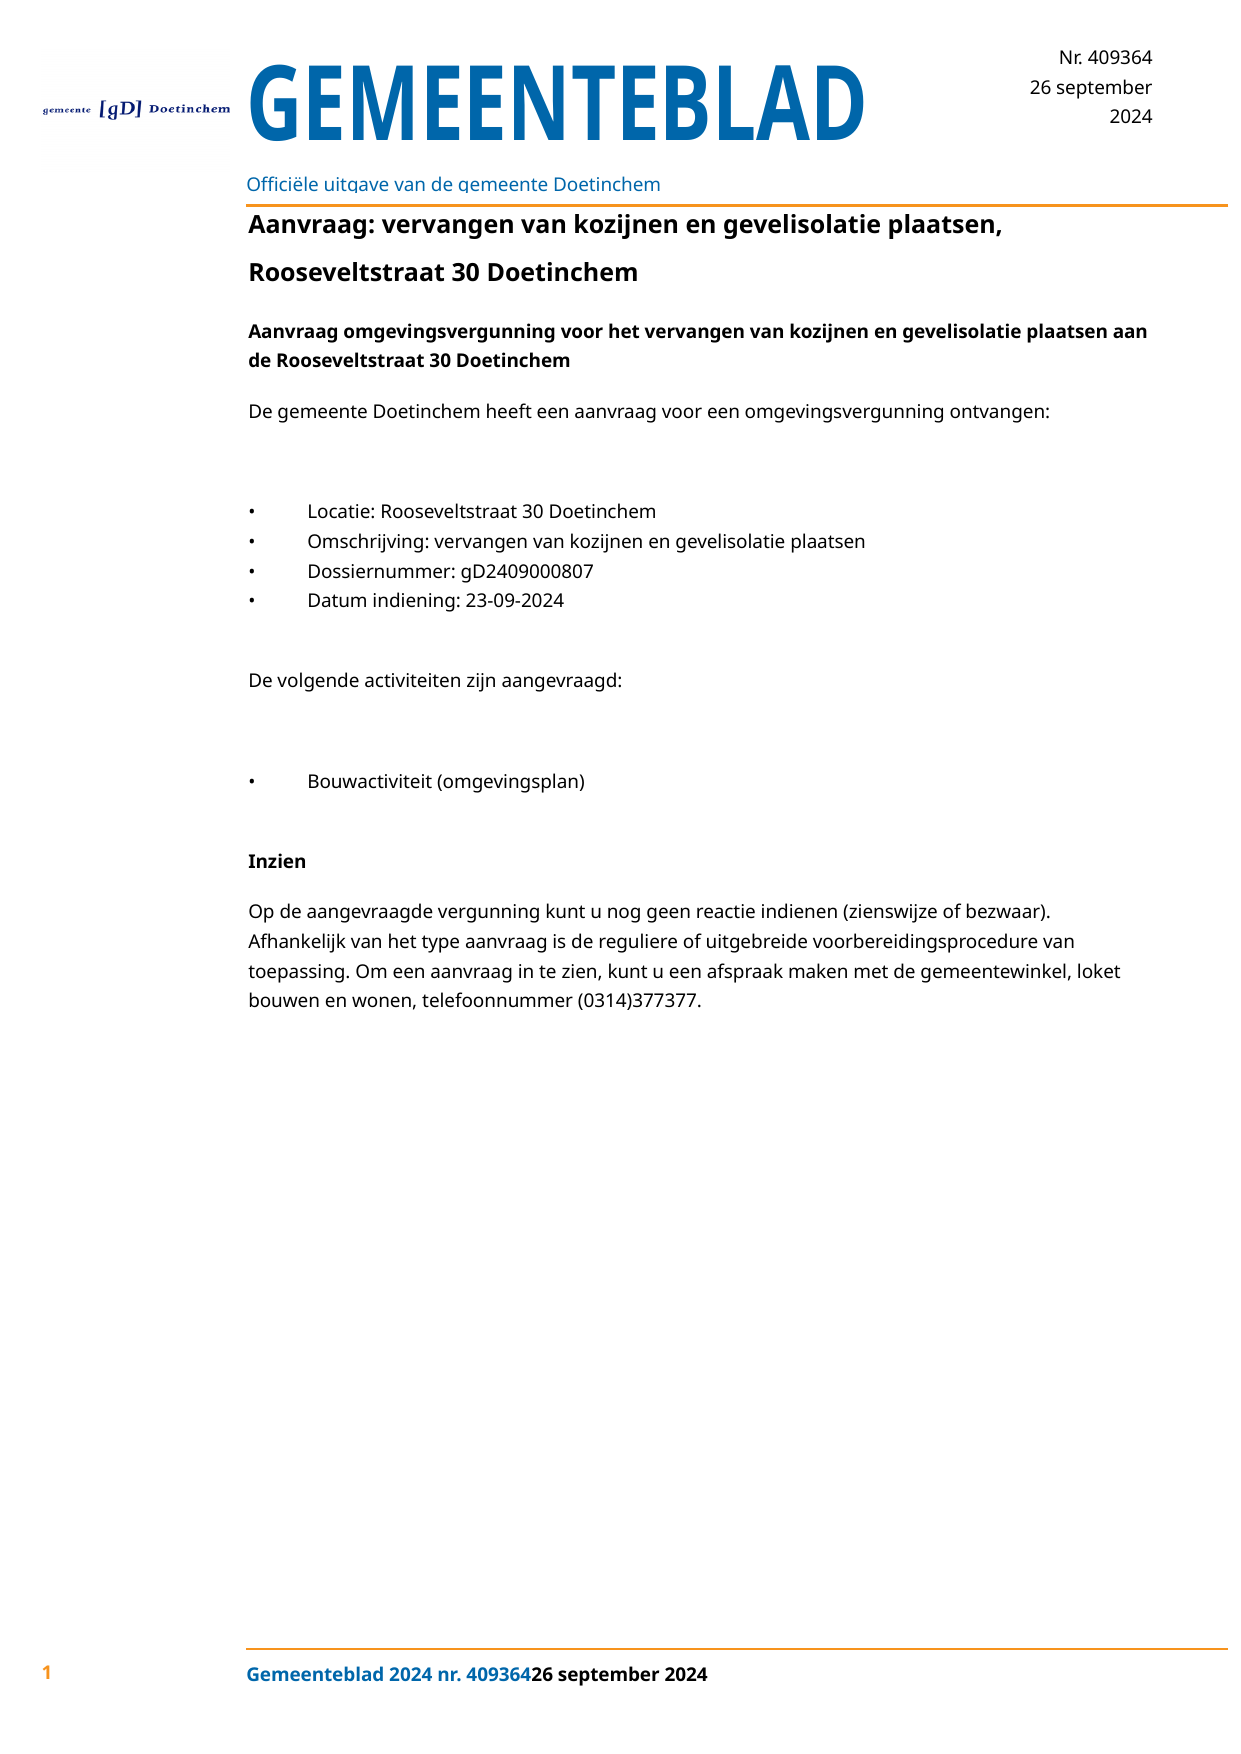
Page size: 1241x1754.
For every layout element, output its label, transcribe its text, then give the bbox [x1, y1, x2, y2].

text Inzien [248, 848, 1152, 874]
text Aanvraag: vervangen van kozijnen en gevelisolatie plaatsen, Rooseveltstraat 30 Doetinchem [248, 207, 1152, 288]
list Bouwactiviteit (omgevingsplan) [248, 768, 1152, 794]
list Locatie: Rooseveltstraat 30 Doetinchem [248, 499, 1152, 524]
list Dossiernummer: gD2409000807 [248, 558, 1152, 584]
picture [41, 47, 231, 172]
text De volgende activiteiten zijn aangevraagd: [248, 667, 1152, 693]
list Omschrijving: vervangen van kozijnen en gevelisolatie plaatsen [248, 528, 1152, 554]
list Datum indiening: 23-09-2024 [248, 587, 1152, 613]
text Aanvraag omgevingsvergunning voor het vervangen van kozijnen en gevelisolatie plaatsen aan de Rooseveltstraat 30 Doetinchem [248, 318, 1152, 373]
text De gemeente Doetinchem heeft een aanvraag voor een omgevingsvergunning ontvangen: [248, 398, 1152, 424]
text Op de aangevraagde vergunning kunt u nog geen reactie indienen (zienswijze of bezwaar). Afhankelijk van het type aanvraag is de reguliere of uitgebreide voorbereidingsprocedure van toepassing. Om een aanvraag in te zien, kunt u een afspraak maken met de gemeentewinkel, loket bouwen en wonen, telefoonnummer (0314)377377. [248, 899, 1152, 1013]
